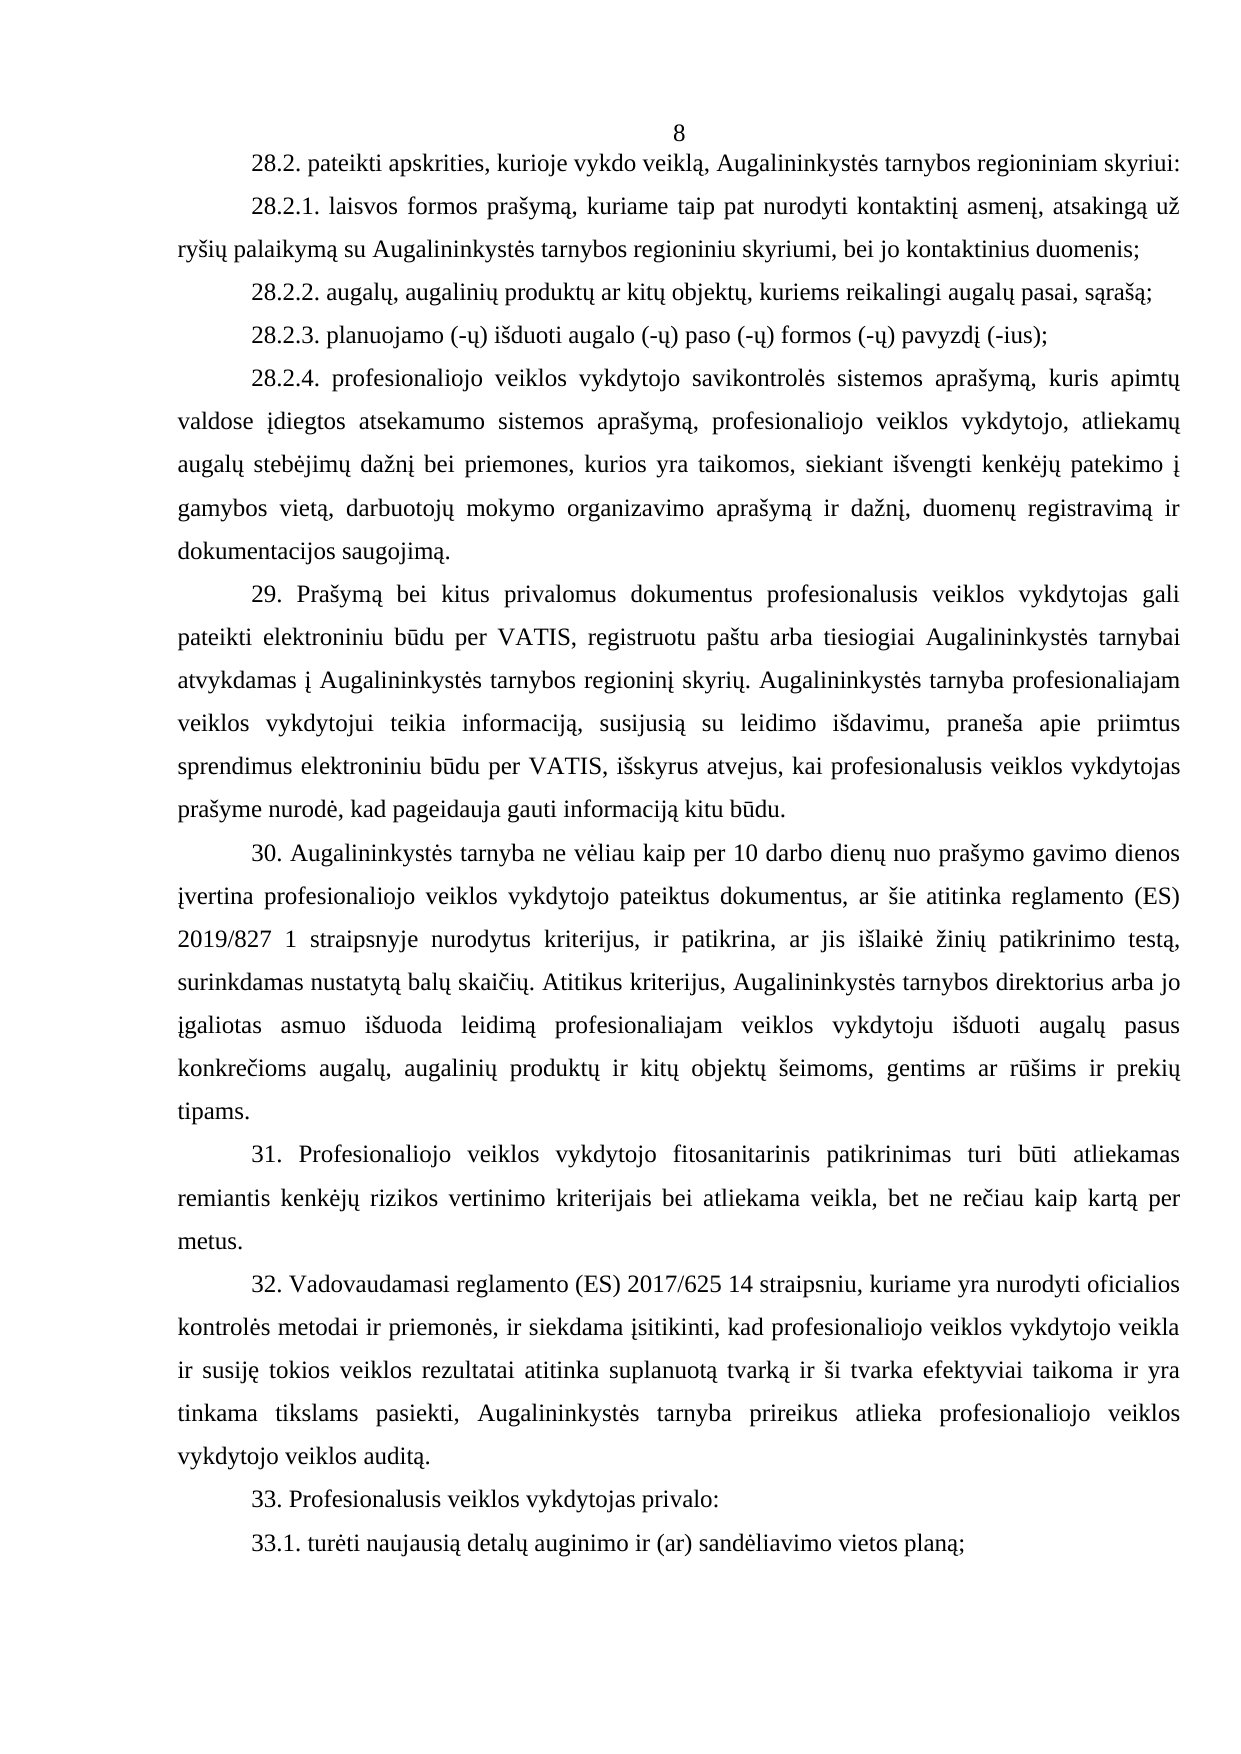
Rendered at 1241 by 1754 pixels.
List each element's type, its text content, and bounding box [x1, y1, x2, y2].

text 28.2.1. laisvos formos prašymą, kuriame taip pat nurodyti kontaktinį asmenį, atsakingą už ryšių palaikymą su Augalininkystės tarnybos regioniniu skyriumi, bei jo kontaktinius duomenis; [177, 191, 1181, 263]
text 28.2. pateikti apskrities, kurioje vykdo veiklą, Augalininkystės tarnybos regioniniam skyriui: [177, 148, 1181, 176]
text 31. Profesionaliojo veiklos vykdytojo fitosanitarinis patikrinimas turi būti atliekamas remiantis kenkėjų rizikos vertinimo kriterijais bei atliekama veikla, bet ne rečiau kaip kartą per metus. [177, 1139, 1181, 1254]
text 28.2.2. augalų, augalinių produktų ar kitų objektų, kuriems reikalingi augalų pasai, sąrašą; [177, 277, 1181, 306]
text 32. Vadovaudamasi reglamento (ES) 2017/625 14 straipsniu, kuriame yra nurodyti oficialios kontrolės metodai ir priemonės, ir siekdama įsitikinti, kad profesionaliojo veiklos vykdytojo veikla ir susiję tokios veiklos rezultatai atitinka suplanuotą tvarką ir ši tvarka efektyviai taikoma ir yra tinkama tikslams pasiekti, Augalininkystės tarnyba prireikus atlieka profesionaliojo veiklos vykdytojo veiklos auditą. [177, 1269, 1181, 1470]
text 33. Profesionalusis veiklos vykdytojas privalo: [177, 1484, 1181, 1513]
text 28.2.4. profesionaliojo veiklos vykdytojo savikontrolės sistemos aprašymą, kuris apimtų valdose įdiegtos atsekamumo sistemos aprašymą, profesionaliojo veiklos vykdytojo, atliekamų augalų stebėjimų dažnį bei priemones, kurios yra taikomos, siekiant išvengti kenkėjų patekimo į gamybos vietą, darbuotojų mokymo organizavimo aprašymą ir dažnį, duomenų registravimą ir dokumentacijos saugojimą. [177, 363, 1181, 564]
text 28.2.3. planuojamo (-ų) išduoti augalo (-ų) paso (-ų) formos (-ų) pavyzdį (-ius); [177, 320, 1181, 349]
text 30. Augalininkystės tarnyba ne vėliau kaip per 10 darbo dienų nuo prašymo gavimo dienos įvertina profesionaliojo veiklos vykdytojo pateiktus dokumentus, ar šie atitinka reglamento (ES) 2019/827 1 straipsnyje nurodytus kriterijus, ir patikrina, ar jis išlaikė žinių patikrinimo testą, surinkdamas nustatytą balų skaičių. Atitikus kriterijus, Augalininkystės tarnybos direktorius arba jo įgaliotas asmuo išduoda leidimą profesionaliajam veiklos vykdytoju išduoti augalų pasus konkrečioms augalų, augalinių produktų ir kitų objektų šeimoms, gentims ar rūšims ir prekių tipams. [177, 838, 1181, 1125]
text 29. Prašymą bei kitus privalomus dokumentus profesionalusis veiklos vykdytojas gali pateikti elektroniniu būdu per VATIS, registruotu paštu arba tiesiogiai Augalininkystės tarnybai atvykdamas į Augalininkystės tarnybos regioninį skyrių. Augalininkystės tarnyba profesionaliajam veiklos vykdytojui teikia informaciją, susijusią su leidimo išdavimu, praneša apie priimtus sprendimus elektroniniu būdu per VATIS, išskyrus atvejus, kai profesionalusis veiklos vykdytojas prašyme nurodė, kad pageidauja gauti informaciją kitu būdu. [177, 579, 1181, 823]
text 33.1. turėti naujausią detalų auginimo ir (ar) sandėliavimo vietos planą; [177, 1528, 1181, 1556]
